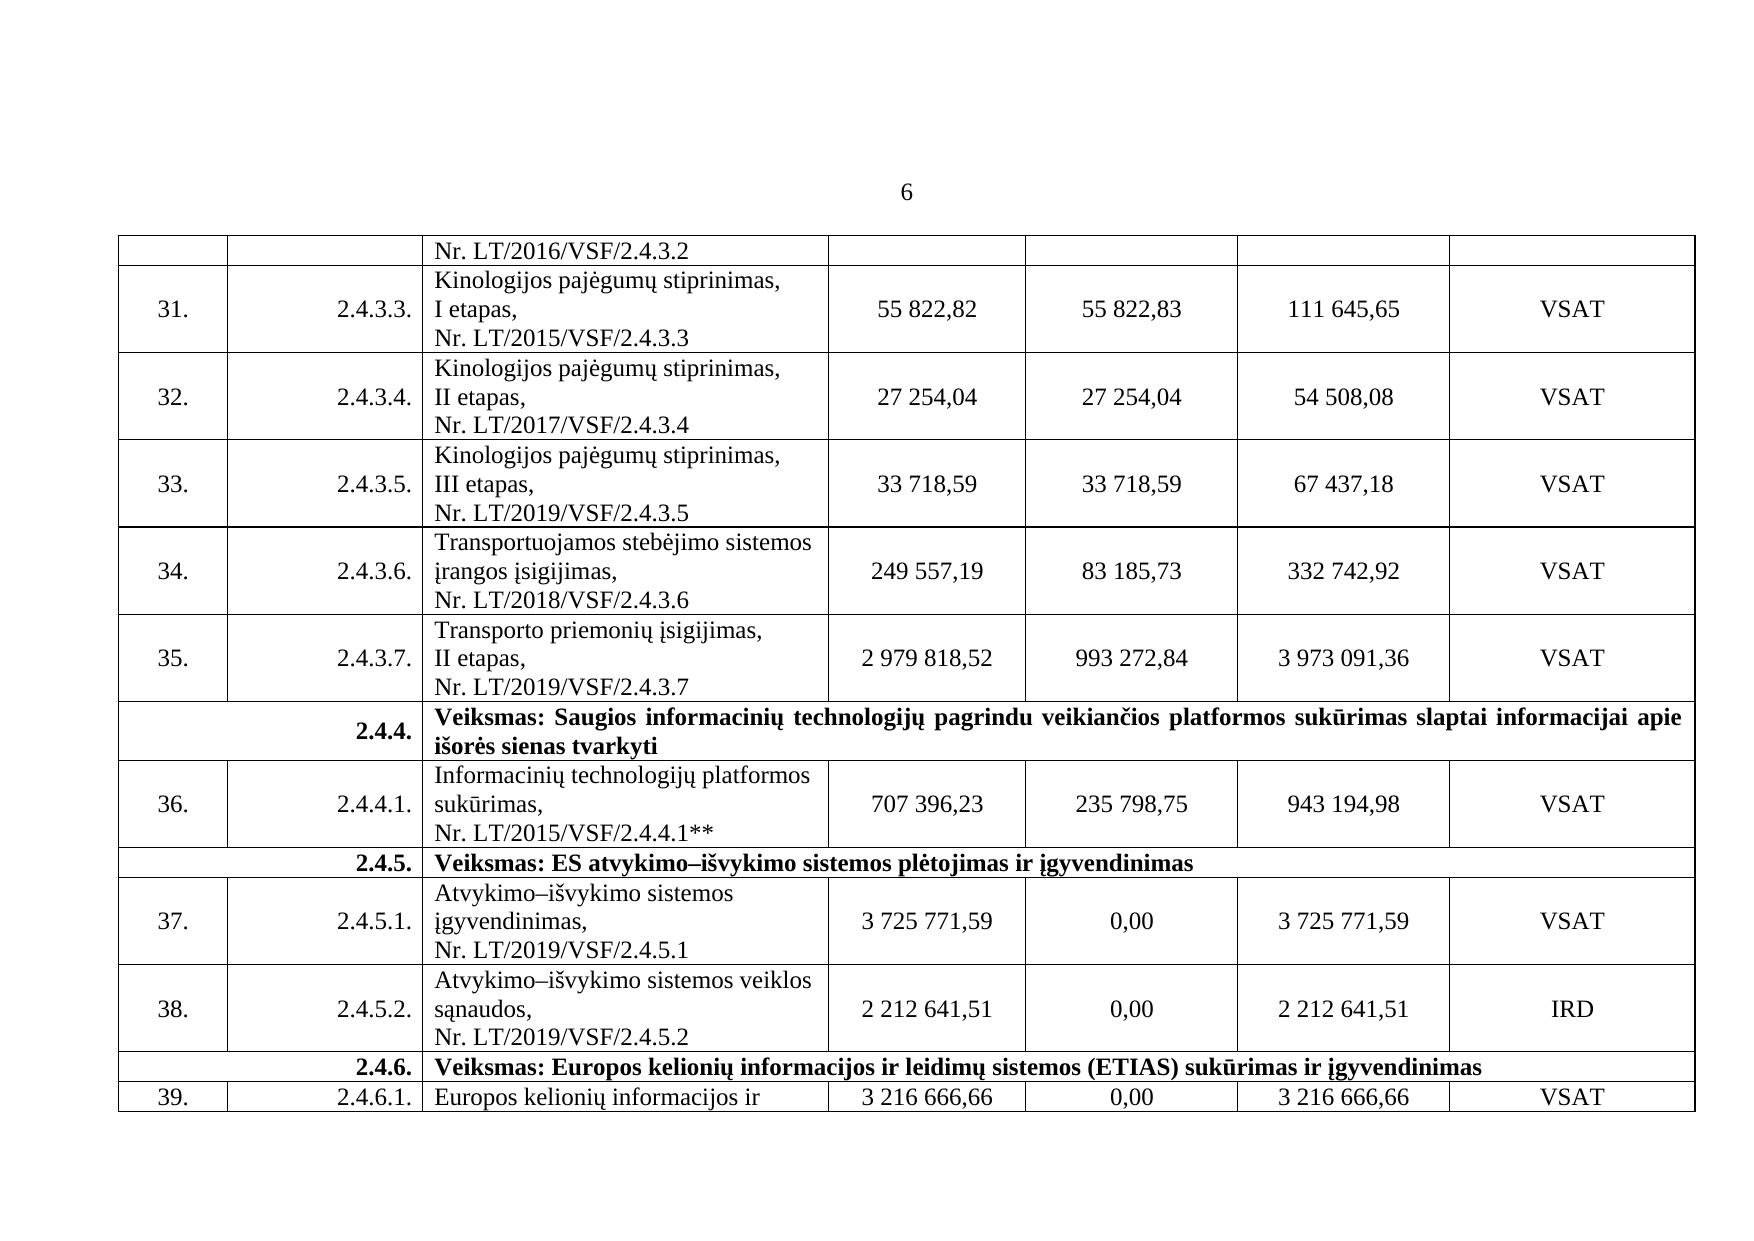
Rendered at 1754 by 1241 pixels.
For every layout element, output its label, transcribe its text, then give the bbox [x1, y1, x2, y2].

table_cell 27 254,04 [829, 353, 1025, 439]
table_cell Informacinių technologijų platformos sukūrimas, Nr. LT/2015/VSF/2.4.4.1** [423, 761, 828, 847]
table_cell 38. [119, 965, 227, 1051]
table_cell 2.4.6. [119, 1052, 422, 1081]
table_cell 36. [119, 761, 227, 847]
table_cell 2.4.5.2. [228, 965, 422, 1051]
table_cell Transporto priemonių įsigijimas, II etapas, Nr. LT/2019/VSF/2.4.3.7 [423, 615, 828, 701]
table_cell 83 185,73 [1026, 528, 1237, 614]
table_cell Europos kelionių informacijos ir [423, 1082, 828, 1111]
table_cell 2.4.5.1. [228, 878, 422, 964]
table_cell Transportuojamos stebėjimo sistemos įrangos įsigijimas, Nr. LT/2018/VSF/2.4.3.6 [423, 528, 828, 614]
table_cell Atvykimo–išvykimo sistemos įgyvendinimas, Nr. LT/2019/VSF/2.4.5.1 [423, 878, 828, 964]
table_cell 33. [119, 440, 227, 526]
table_cell VSAT [1450, 761, 1694, 847]
table_cell 37. [119, 878, 227, 964]
table_cell [228, 236, 422, 264]
table_cell 54 508,08 [1238, 353, 1449, 439]
table_cell 2.4.5. [119, 848, 422, 877]
table_cell 55 822,83 [1026, 266, 1237, 352]
table_cell 235 798,75 [1026, 761, 1237, 847]
table_cell [1026, 236, 1237, 264]
table_cell 3 216 666,66 [829, 1082, 1025, 1111]
table_cell Kinologijos pajėgumų stiprinimas, I etapas, Nr. LT/2015/VSF/2.4.3.3 [423, 266, 828, 352]
table_cell 332 742,92 [1238, 528, 1449, 614]
table_cell [829, 236, 1025, 264]
table_cell 2.4.3.5. [228, 440, 422, 526]
table_cell VSAT [1450, 353, 1694, 439]
table_cell 35. [119, 615, 227, 701]
table_cell 33 718,59 [829, 440, 1025, 526]
table_cell 67 437,18 [1238, 440, 1449, 526]
table_cell VSAT [1450, 615, 1694, 701]
table_cell 3 725 771,59 [829, 878, 1025, 964]
table_cell 2 212 641,51 [829, 965, 1025, 1051]
table_cell Kinologijos pajėgumų stiprinimas, III etapas, Nr. LT/2019/VSF/2.4.3.5 [423, 440, 828, 526]
table_cell 2.4.3.4. [228, 353, 422, 439]
table_cell 993 272,84 [1026, 615, 1237, 701]
table_cell [1450, 236, 1694, 264]
table_cell 27 254,04 [1026, 353, 1237, 439]
table_cell 34. [119, 528, 227, 614]
table_cell Veiksmas: Saugios informacinių technologijų pagrindu veikiančios platformos sukūrimas slaptai informacijai apie išorės sienas tvarkyti [423, 702, 1694, 759]
table_cell 707 396,23 [829, 761, 1025, 847]
table_cell 2.4.4.1. [228, 761, 422, 847]
table_cell 3 725 771,59 [1238, 878, 1449, 964]
table_cell 0,00 [1026, 965, 1237, 1051]
table_cell [119, 236, 227, 264]
table_cell 39. [119, 1082, 227, 1111]
table_cell 2.4.6.1. [228, 1082, 422, 1111]
table_cell Veiksmas: ES atvykimo–išvykimo sistemos plėtojimas ir įgyvendinimas [423, 848, 1694, 877]
table_cell [1238, 236, 1449, 264]
table_cell 0,00 [1026, 1082, 1237, 1111]
table_cell 3 973 091,36 [1238, 615, 1449, 701]
table_cell VSAT [1450, 878, 1694, 964]
table_cell 943 194,98 [1238, 761, 1449, 847]
table_cell 2 212 641,51 [1238, 965, 1449, 1051]
table_cell 32. [119, 353, 227, 439]
table_cell Veiksmas: Europos kelionių informacijos ir leidimų sistemos (ETIAS) sukūrimas ir įgyvendinimas [423, 1052, 1694, 1081]
table_cell IRD [1450, 965, 1694, 1051]
table_cell 249 557,19 [829, 528, 1025, 614]
table_cell Nr. LT/2016/VSF/2.4.3.2 [423, 236, 828, 264]
table_cell 2.4.4. [119, 702, 422, 759]
table_cell 33 718,59 [1026, 440, 1237, 526]
table_cell 0,00 [1026, 878, 1237, 964]
table_cell VSAT [1450, 528, 1694, 614]
table_cell VSAT [1450, 266, 1694, 352]
table_cell 111 645,65 [1238, 266, 1449, 352]
table_cell Kinologijos pajėgumų stiprinimas, II etapas, Nr. LT/2017/VSF/2.4.3.4 [423, 353, 828, 439]
table_cell 2.4.3.6. [228, 528, 422, 614]
table_cell 2.4.3.3. [228, 266, 422, 352]
table_cell 31. [119, 266, 227, 352]
table_cell VSAT [1450, 440, 1694, 526]
table_cell VSAT [1450, 1082, 1694, 1111]
table_cell 2.4.3.7. [228, 615, 422, 701]
table_cell 55 822,82 [829, 266, 1025, 352]
table_cell 2 979 818,52 [829, 615, 1025, 701]
table_cell 3 216 666,66 [1238, 1082, 1449, 1111]
table_cell Atvykimo–išvykimo sistemos veiklos sąnaudos, Nr. LT/2019/VSF/2.4.5.2 [423, 965, 828, 1051]
